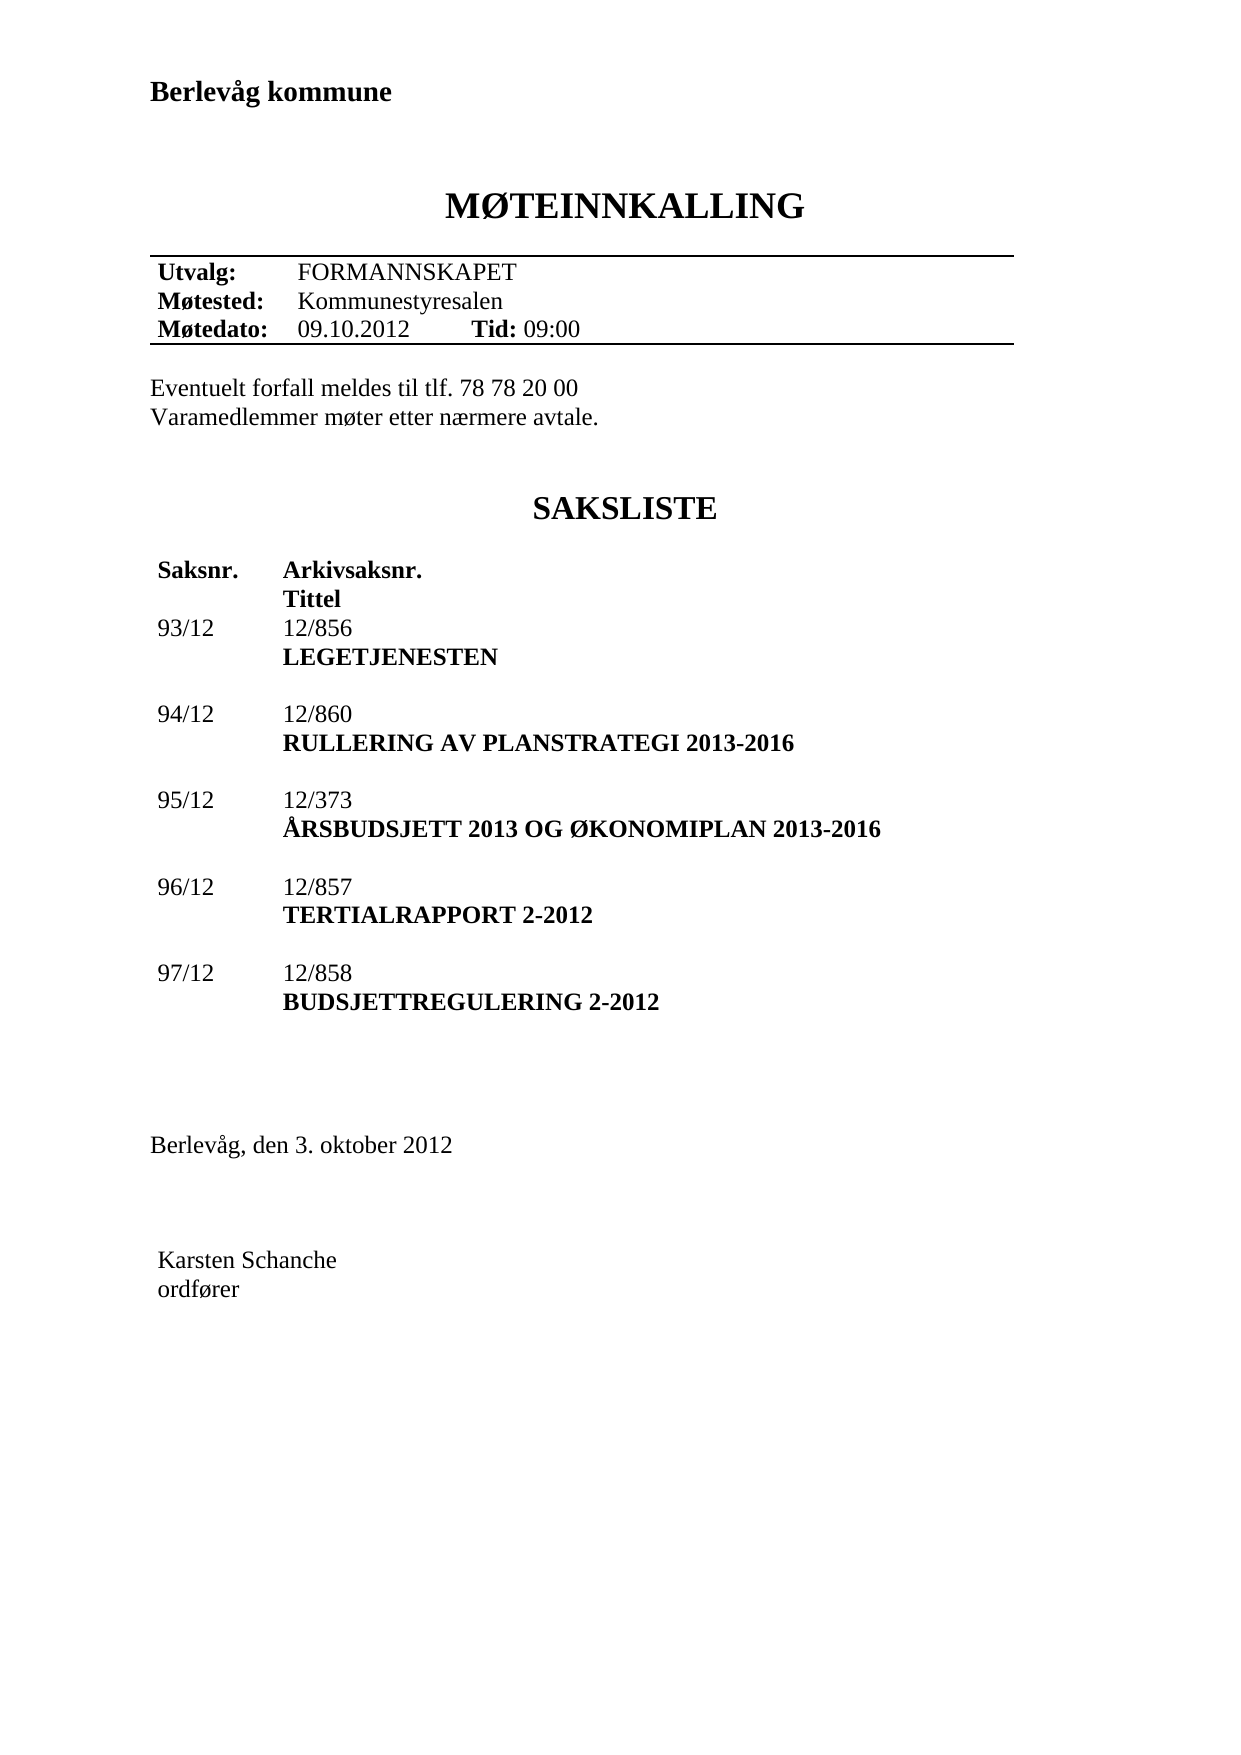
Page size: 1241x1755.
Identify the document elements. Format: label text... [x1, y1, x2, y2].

table_cell [150, 728, 275, 757]
table_cell 12/856 [275, 613, 615, 642]
table_cell Kommunestyresalen [290, 286, 1014, 314]
table_header 95/12 [150, 786, 275, 814]
table_header [1029, 786, 1115, 814]
table_header [778, 1246, 1115, 1303]
table_cell [150, 987, 275, 1016]
table_header Formannskapet [290, 257, 1014, 286]
table_header Arkivsaksnr. [275, 556, 615, 584]
table_cell [615, 613, 1028, 642]
table_cell Møtested: [150, 286, 290, 314]
table_header 12/857 [275, 872, 615, 901]
table_header [1029, 699, 1115, 728]
table_cell [150, 901, 275, 929]
table_cell [1029, 613, 1115, 642]
table_header [615, 872, 1028, 901]
table_cell TERTIALRAPPORT 2-2012 [275, 901, 1028, 929]
text MØTEINNKALLING [150, 183, 1100, 227]
table_cell [150, 584, 275, 613]
table_header 96/12 [150, 872, 275, 901]
table_cell 93/12 [150, 613, 275, 642]
table_cell BUDSJETTREGULERING 2-2012 [275, 987, 1028, 1016]
table_cell RULLERING AV PLANSTRATEGI 2013-2016 [275, 728, 1028, 757]
table_header [1029, 556, 1115, 584]
table_header 12/858 [275, 958, 615, 987]
text Varamedlemmer møter etter nærmere avtale. [150, 402, 1100, 431]
table_header [615, 958, 1028, 987]
table_header Saksnr. [150, 556, 275, 584]
table_header [1029, 958, 1115, 987]
table_header [1029, 872, 1115, 901]
table_cell 09.10.2012 [290, 315, 464, 343]
table_cell Tittel [275, 584, 1028, 613]
table_header [615, 699, 1028, 728]
table_header 94/12 [150, 699, 275, 728]
text Berlevåg, den 3. oktober 2012 [150, 1131, 1100, 1159]
table_header [615, 556, 1028, 584]
table_cell LEGETJENESTEN [275, 642, 1028, 671]
table_cell [150, 642, 275, 671]
table_header 12/860 [275, 699, 615, 728]
table_cell [1029, 642, 1115, 671]
table_header 12/373 [275, 786, 615, 814]
text Eventuelt forfall meldes til tlf. 78 78 20 00 [150, 373, 1100, 402]
table_cell [1029, 901, 1115, 929]
table_header Karsten Schanche ordfører [150, 1246, 777, 1303]
table_cell [1029, 584, 1115, 613]
table_header 97/12 [150, 958, 275, 987]
table_cell [1029, 728, 1115, 757]
table_header Utvalg: [150, 257, 290, 286]
table_cell ÅRSBUDSJETT 2013 OG ØKONOMIPLAN 2013-2016 [275, 814, 1028, 843]
text SAKSLISTE [150, 488, 1100, 527]
table_cell [1029, 987, 1115, 1016]
table_cell Møtedato: [150, 315, 290, 343]
table_cell [150, 814, 275, 843]
table_header [615, 786, 1028, 814]
table_cell Tid: 09:00 [464, 315, 1014, 343]
table_cell [1029, 814, 1115, 843]
